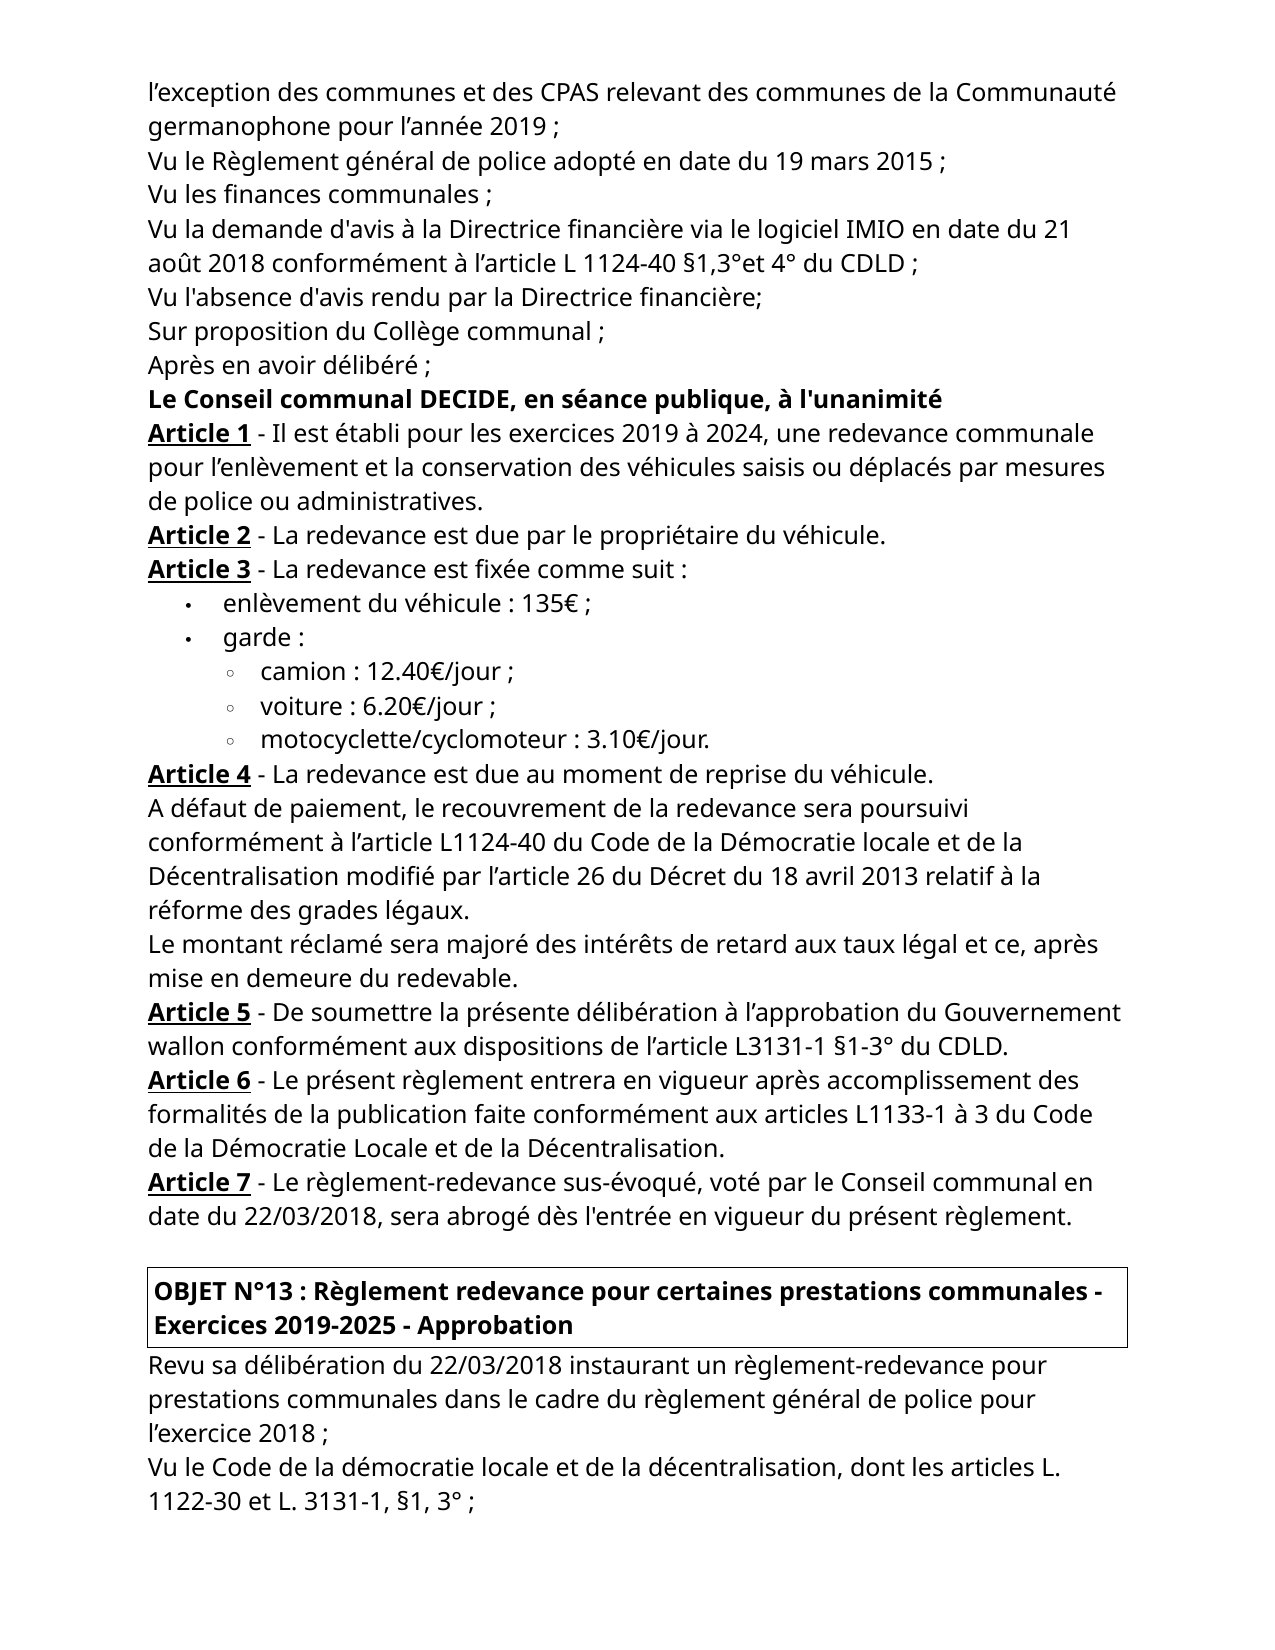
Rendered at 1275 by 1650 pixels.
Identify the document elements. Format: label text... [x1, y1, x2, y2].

text Article 5 - De soumettre la présente délibération à l’approbation du Gouvernement wallon conformément aux dispositions de l’article L3131-1 §1-3° du CDLD. [148, 995, 1127, 1063]
text Revu sa délibération du 22/03/2018 instaurant un règlement-redevance pour prestations communales dans le cadre du règlement général de police pour l’exercice 2018 ; [148, 1348, 1127, 1450]
table_header OBJET N°13 : Règlement redevance pour certaines prestations communales - Exercices 2019-2025 - Approbation [148, 1268, 1127, 1347]
list camion : 12.40€/jour ; [223, 654, 1127, 688]
list garde : [185, 620, 1127, 654]
text Vu les finances communales ; [148, 177, 1127, 211]
list enlèvement du véhicule : 135€ ; [185, 586, 1127, 620]
text Vu le Code de la démocratie locale et de la décentralisation, dont les articles L. 1122-30 et L. 3131-1, §1, 3° ; [148, 1450, 1127, 1518]
text Article 6 - Le présent règlement entrera en vigueur après accomplissement des formalités de la publication faite conformément aux articles L1133-1 à 3 du Code de la Démocratie Locale et de la Décentralisation. [148, 1063, 1127, 1165]
text Article 1 - Il est établi pour les exercices 2019 à 2024, une redevance communale pour l’enlèvement et la conservation des véhicules saisis ou déplacés par mesures de police ou administratives. [148, 416, 1127, 518]
text Après en avoir délibéré ; [148, 347, 1127, 382]
text l’exception des communes et des CPAS relevant des communes de la Communauté germanophone pour l’année 2019 ; [148, 75, 1127, 143]
text Le Conseil communal DECIDE, en séance publique, à l'unanimité [148, 382, 1127, 416]
text Vu la demande d'avis à la Directrice financière via le logiciel IMIO en date du 21 août 2018 conformément à l’article L 1124-40 §1,3°et 4° du CDLD ; [148, 211, 1127, 279]
text Article 7 - Le règlement-redevance sus-évoqué, voté par le Conseil communal en date du 22/03/2018, sera abrogé dès l'entrée en vigueur du présent règlement. [148, 1165, 1127, 1233]
text Article 2 - La redevance est due par le propriétaire du véhicule. [148, 518, 1127, 552]
text Sur proposition du Collège communal ; [148, 313, 1127, 347]
text Vu le Règlement général de police adopté en date du 19 mars 2015 ; [148, 143, 1127, 177]
list motocyclette/cyclomoteur : 3.10€/jour. [223, 722, 1127, 756]
text Vu l'absence d'avis rendu par la Directrice financière; [148, 279, 1127, 313]
text Article 3 - La redevance est fixée comme suit : [148, 552, 1127, 586]
text Le montant réclamé sera majoré des intérêts de retard aux taux légal et ce, après mise en demeure du redevable. [148, 927, 1127, 995]
text Article 4 - La redevance est due au moment de reprise du véhicule. [148, 756, 1127, 790]
text A défaut de paiement, le recouvrement de la redevance sera poursuivi conformément à l’article L1124-40 du Code de la Démocratie locale et de la Décentralisation modifié par l’article 26 du Décret du 18 avril 2013 relatif à la réforme des grades légaux. [148, 790, 1127, 927]
list voiture : 6.20€/jour ; [223, 688, 1127, 722]
